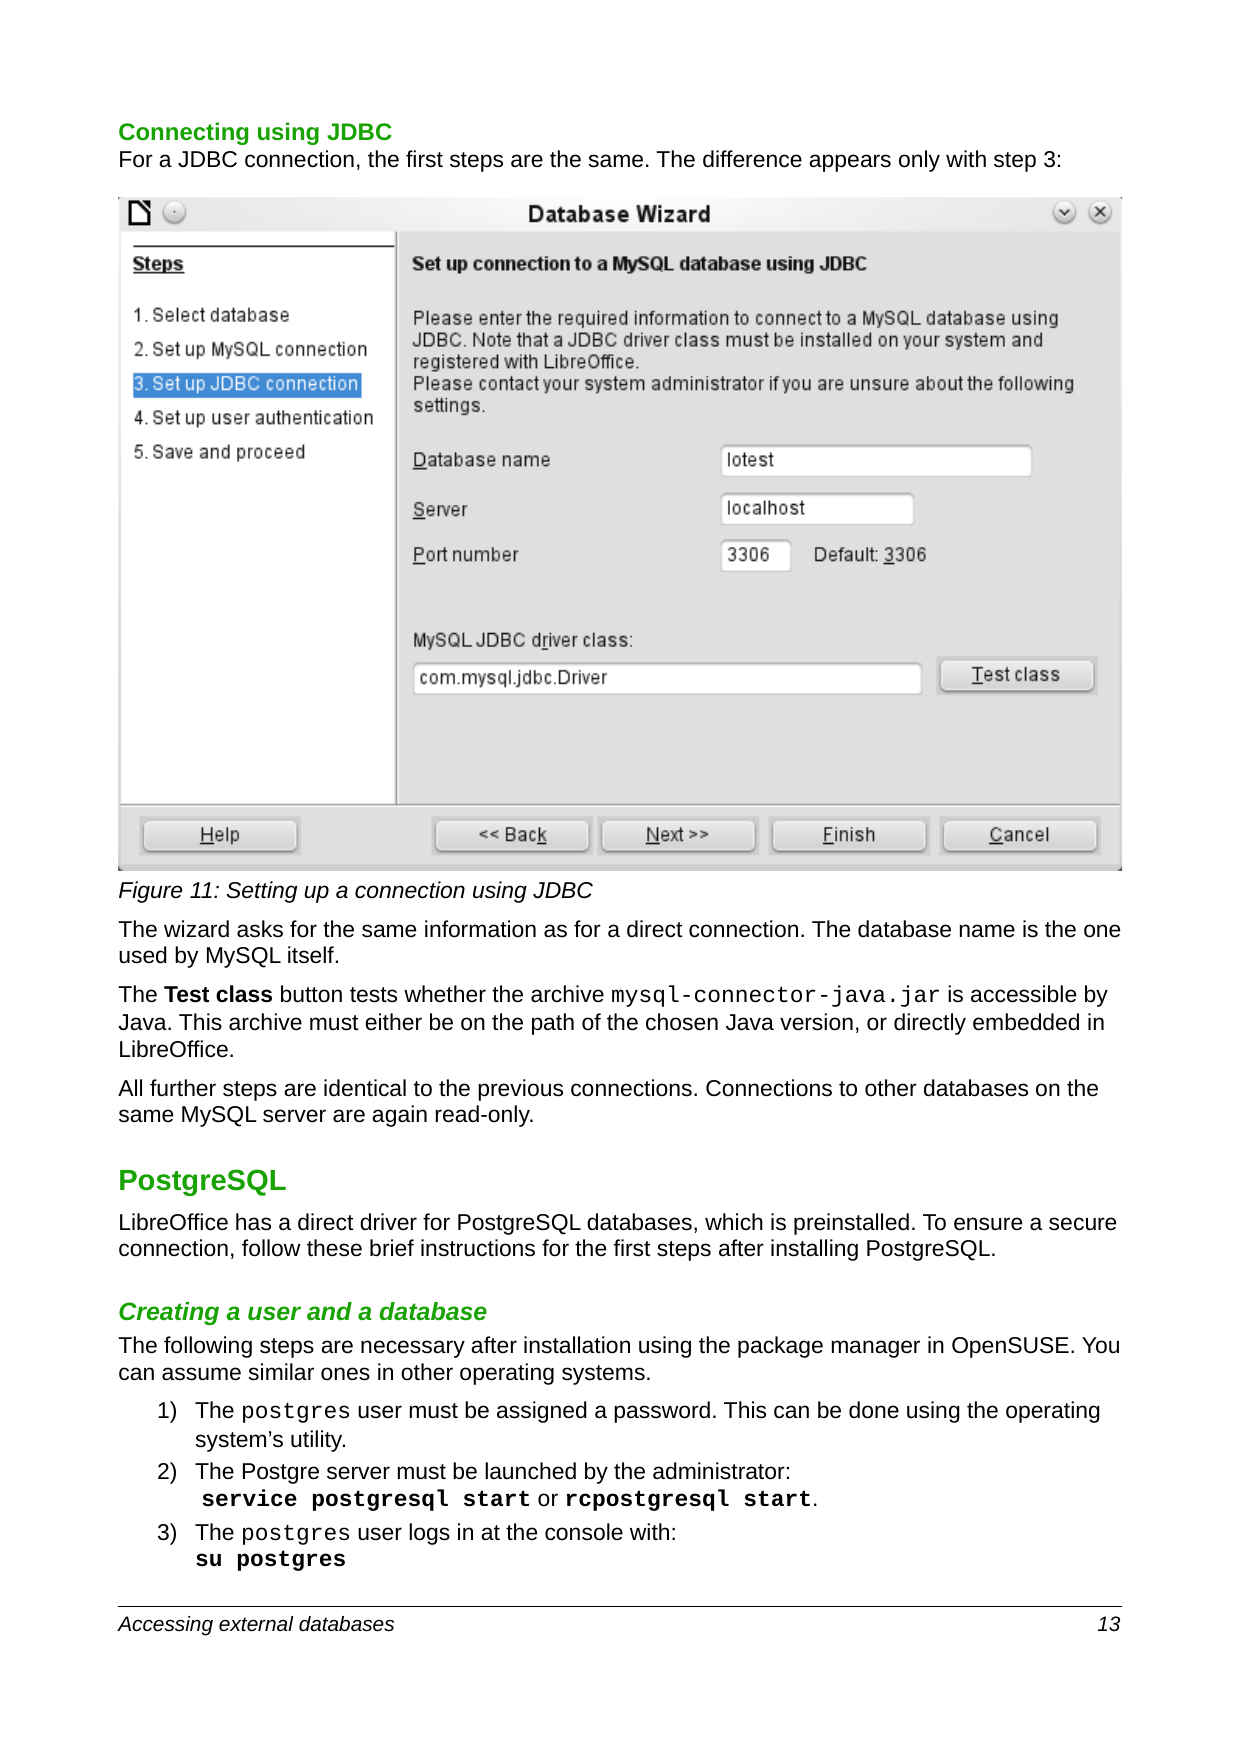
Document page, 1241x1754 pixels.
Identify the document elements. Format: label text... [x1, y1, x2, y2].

text For a JDBC connection, the first steps are the same. The difference appears only with step 3: [118, 146, 1122, 172]
text The following steps are necessary after installation using the package manager in OpenSUSE. You can assume similar ones in other operating systems. [118, 1332, 1122, 1385]
subtitle PostgreSQL [118, 1163, 1122, 1196]
text LibreOffice has a direct driver for PostgreSQL databases, which is preinstalled. To ensure a secure connection, follow these brief instructions for the first steps after installing PostgreSQL. [118, 1209, 1122, 1261]
subtitle Creating a user and a database [118, 1297, 1122, 1326]
list The postgres user must be assigned a password. This can be done using the operating system’s utility. [177, 1397, 1122, 1452]
picture [118, 197, 1123, 871]
list The Postgre server must be launched by the administrator: service postgresql start or rcpostgresql start. [177, 1458, 1122, 1513]
list The postgres user logs in at the console with: su postgres [177, 1519, 1122, 1573]
subtitle Connecting using JDBC [118, 118, 1122, 146]
text All further steps are identical to the previous connections. Connections to other databases on the same MySQL server are again read-only. [118, 1074, 1122, 1127]
text Figure 11: Setting up a connection using JDBC [118, 877, 1122, 903]
text The wizard asks for the same information as for a direct connection. The database name is the one used by MySQL itself. [118, 916, 1122, 968]
text The Test class button tests whether the archive mysql-connector-java.jar is accessible by Java. This archive must either be on the path of the chosen Java version, or directly embedded in LibreOffice. [118, 981, 1122, 1062]
